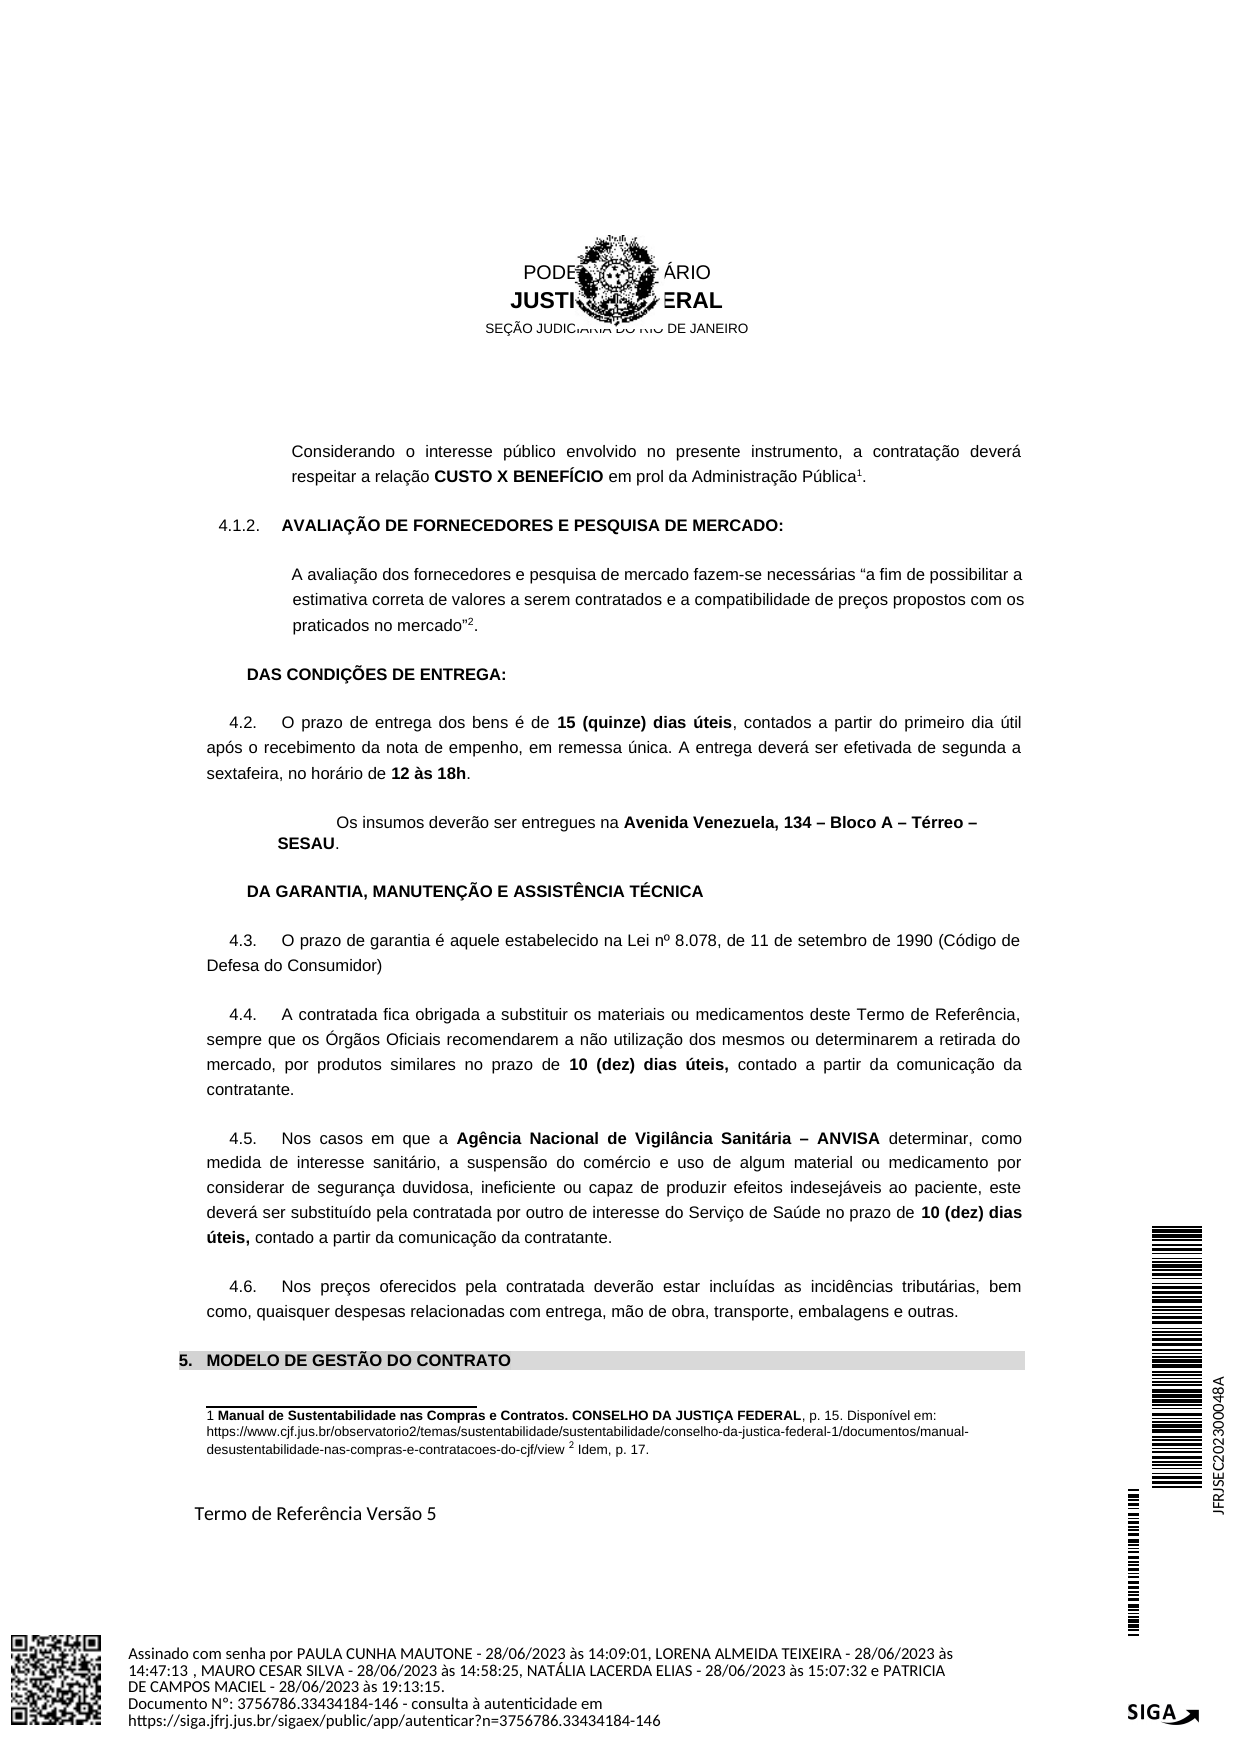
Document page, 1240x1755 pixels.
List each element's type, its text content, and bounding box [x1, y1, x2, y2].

text https://www.cjf.jus.br/observatorio2/temas/sustentabilidade/sustentabilidade/conselho-da-justica-federal-1/documentos/manual-desustentabilidade-nas-compras-e-contratacoes-do-cjf/view 2 Idem, p. 17. [206, 1424, 988, 1459]
text Manual de Sustentabilidade nas Compras e Contratos. CONSELHO DA JUSTIÇA FEDERAL, p. 15. Disponível em: [206, 1407, 1025, 1423]
list Nos casos em que a Agência Nacional de Vigilância Sanitária – ANVISA determinar, como medida de interesse sanitário, a suspensão do comércio e uso de algum material ou medicamento por considerar de segurança duvidosa, ineficiente ou capaz de produzir efeitos indesejáveis ao paciente, este deverá ser substituído pela contratada por outro de interesse do Serviço de Saúde no prazo de 10 (dez) dias úteis, contado a partir da comunicação da contratante. [206, 1128, 1022, 1247]
list O prazo de entrega dos bens é de 15 (quinze) dias úteis, contados a partir do primeiro dia útil após o recebimento da nota de empenho, em remessa única. A entrega deverá ser efetivada de segunda a sextafeira, no horário de 12 às 18h. [206, 713, 1022, 783]
text DA GARANTIA, MANUTENÇÃO E ASSISTÊNCIA TÉCNICA [247, 882, 1025, 901]
text A avaliação dos fornecedores e pesquisa de mercado fazem-se necessárias “a fim de possibilitar a estimativa correta de valores a serem contratados e a compatibilidade de preços propostos com os praticados no mercado”2. [291, 565, 1025, 634]
text Considerando o interesse público envolvido no presente instrumento, a contratação deverá respeitar a relação CUSTO X BENEFÍCIO em prol da Administração Pública. [291, 442, 1022, 486]
text Os insumos deverão ser entregues na Avenida Venezuela, 134 – Bloco A – Térreo – SESAU. [277, 812, 1025, 853]
text DAS CONDIÇÕES DE ENTREGA: [247, 664, 1025, 683]
list O prazo de garantia é aquele estabelecido na Lei nº 8.078, de 11 de setembro de 1990 (Código de Defesa do Consumidor) [206, 931, 1022, 975]
list A contratada fica obrigada a substituir os materiais ou medicamentos deste Termo de Referência, sempre que os Órgãos Oficiais recomendarem a não utilização dos mesmos ou determinarem a retirada do mercado, por produtos similares no prazo de 10 (dez) dias úteis, contado a partir da comunicação da contratante. [206, 1005, 1022, 1099]
list Nos preços oferecidos pela contratada deverão estar incluídas as incidências tributárias, bem como, quaisquer despesas relacionadas com entrega, mão de obra, transporte, embalagens e outras. [206, 1277, 1022, 1321]
list AVALIAÇÃO DE FORNECEDORES E PESQUISA DE MERCADO: [206, 516, 1022, 535]
list MODELO DE GESTÃO DO CONTRATO [206, 1351, 1025, 1370]
